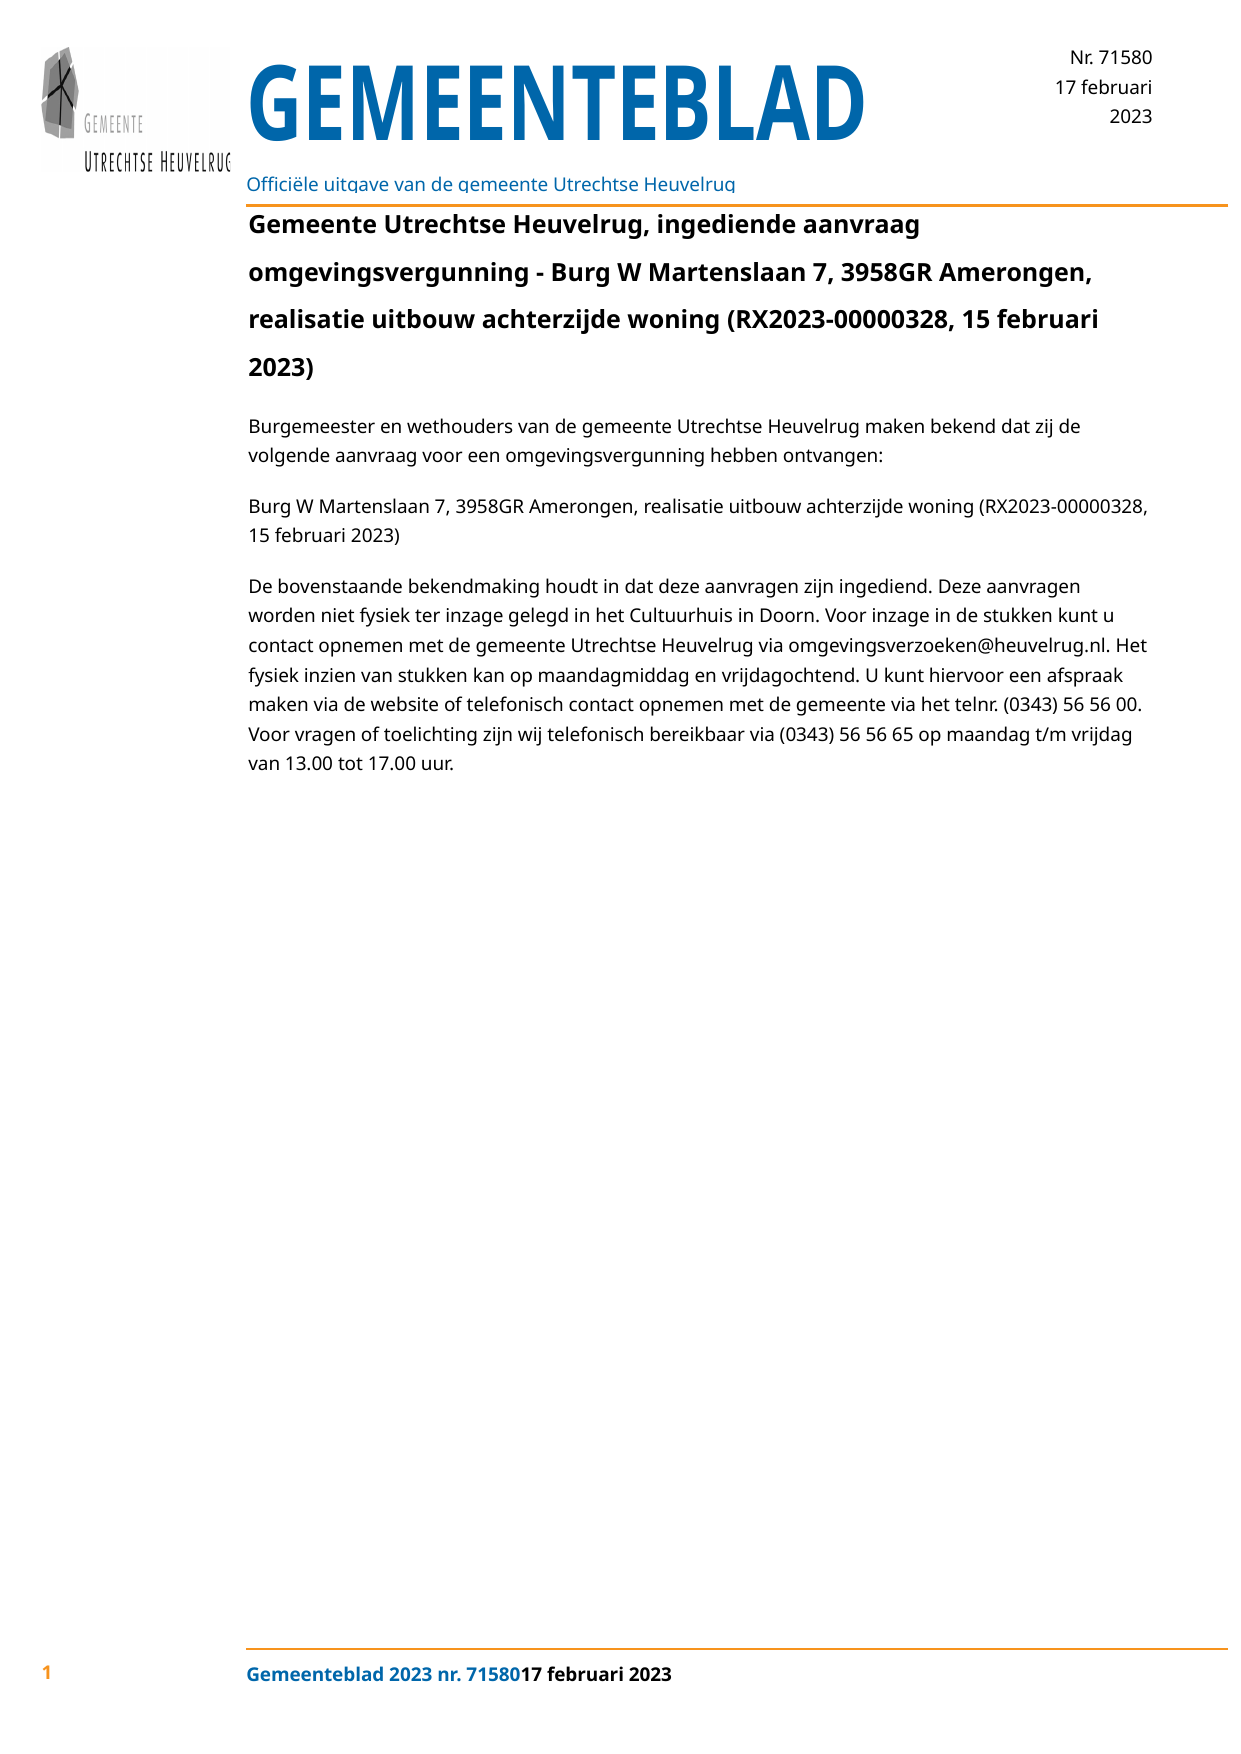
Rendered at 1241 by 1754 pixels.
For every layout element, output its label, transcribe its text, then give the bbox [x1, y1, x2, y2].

text Burg W Martenslaan 7, 3958GR Amerongen, realisatie uitbouw achterzijde woning (RX2023-00000328, 15 februari 2023) [248, 493, 1152, 548]
picture [41, 47, 231, 172]
text Gemeente Utrechtse Heuvelrug, ingediende aanvraag omgevingsvergunning - Burg W Martenslaan 7, 3958GR Amerongen, realisatie uitbouw achterzijde woning (RX2023-00000328, 15 februari 2023) [248, 207, 1152, 384]
text Burgemeester en wethouders van de gemeente Utrechtse Heuvelrug maken bekend dat zij de volgende aanvraag voor een omgevingsvergunning hebben ontvangen: [248, 413, 1152, 468]
text De bovenstaande bekendmaking houdt in dat deze aanvragen zijn ingediend. Deze aanvragen worden niet fysiek ter inzage gelegd in het Cultuurhuis in Doorn. Voor inzage in de stukken kunt u contact opnemen met de gemeente Utrechtse Heuvelrug via omgevingsverzoeken@heuvelrug.nl. Het fysiek inzien van stukken kan op maandagmiddag en vrijdagochtend. U kunt hiervoor een afspraak maken via de website of telefonisch contact opnemen met de gemeente via het telnr. (0343) 56 56 00. Voor vragen of toelichting zijn wij telefonisch bereikbaar via (0343) 56 56 65 op maandag t/m vrijdag van 13.00 tot 17.00 uur. [248, 573, 1152, 776]
